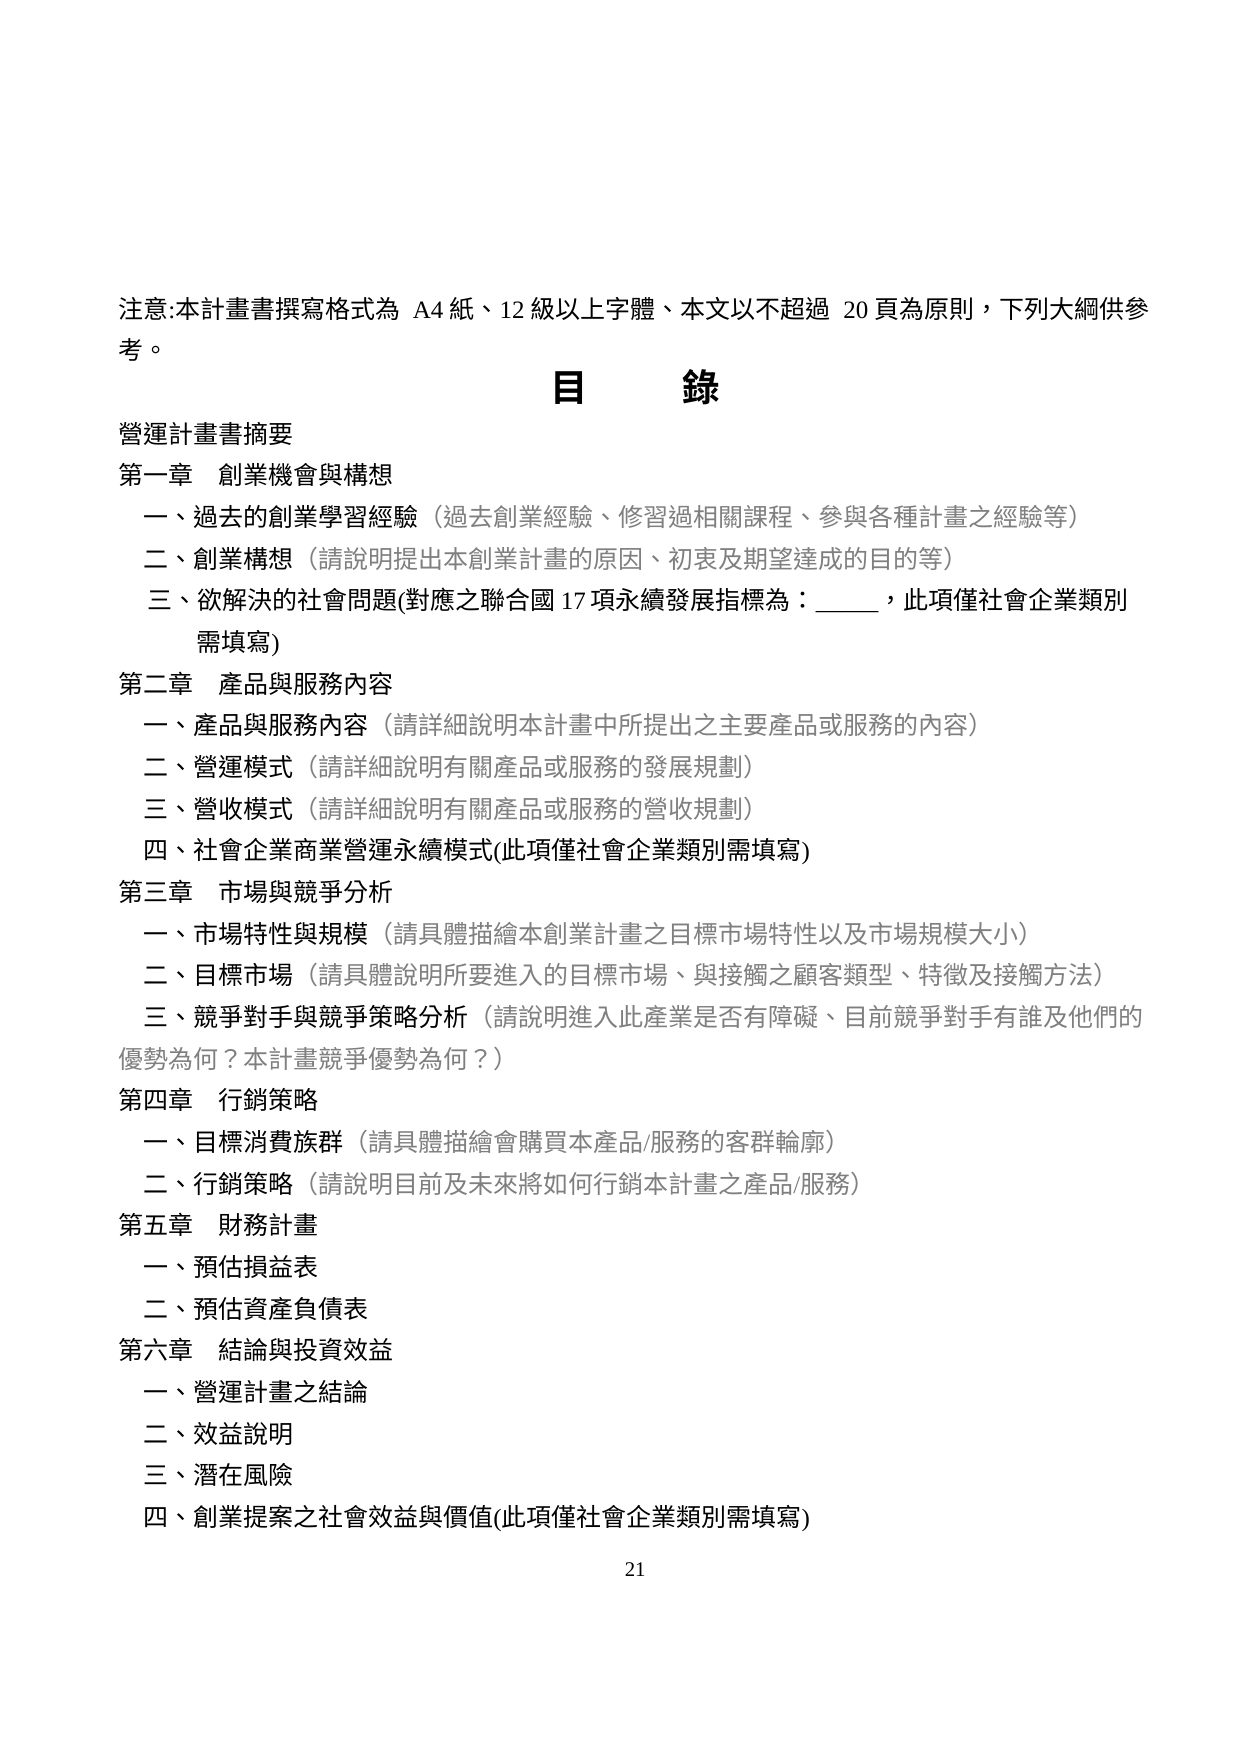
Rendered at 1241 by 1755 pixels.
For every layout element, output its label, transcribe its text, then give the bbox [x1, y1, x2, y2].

text 第一章 創業機會與構想 [118, 451, 1152, 493]
text 三、潛在風險 [118, 1451, 1152, 1493]
text 一、預估損益表 [118, 1243, 1152, 1285]
text 一、過去的創業學習經驗（過去創業經驗、修習過相關課程、參與各種計畫之經驗等） [118, 493, 1152, 535]
text 二、效益說明 [118, 1410, 1152, 1451]
text 四、創業提案之社會效益與價值(此項僅社會企業類別需填寫) [118, 1493, 1152, 1535]
text 第三章 市場與競爭分析 [118, 868, 1152, 910]
text 三、欲解決的社會問題(對應之聯合國17項永續發展指標為：_____，此項僅社會企業類別需填寫) [147, 576, 1152, 660]
text 注意:本計畫書撰寫格式為 A4 紙、12 級以上字體、本文以不超過 20 頁為原則，下列大綱供參考。 [118, 285, 1152, 368]
text 第六章 結論與投資效益 [118, 1326, 1152, 1368]
text 二、行銷策略（請說明目前及未來將如何行銷本計畫之產品/服務） [118, 1160, 1152, 1201]
text 一、目標消費族群（請具體描繪會購買本產品/服務的客群輪廓） [118, 1118, 1152, 1160]
text 二、目標市場（請具體說明所要進入的目標市場、與接觸之顧客類型、特徵及接觸方法） [118, 951, 1152, 993]
text 二、營運模式（請詳細說明有關產品或服務的發展規劃） [118, 743, 1152, 785]
text 營運計畫書摘要 [118, 410, 1152, 451]
text 目 錄 [118, 368, 1152, 410]
text 一、營運計畫之結論 [118, 1368, 1152, 1410]
text 第二章 產品與服務內容 [118, 660, 1152, 701]
text 二、預估資產負債表 [118, 1285, 1152, 1326]
text 二、創業構想（請說明提出本創業計畫的原因、初衷及期望達成的目的等） [118, 535, 1152, 576]
text 一、市場特性與規模（請具體描繪本創業計畫之目標市場特性以及市場規模大小） [118, 910, 1152, 951]
text 三、營收模式（請詳細說明有關產品或服務的營收規劃） [118, 785, 1152, 826]
text 三、競爭對手與競爭策略分析（請說明進入此產業是否有障礙、目前競爭對手有誰及他們的優勢為何？本計畫競爭優勢為何？） [118, 993, 1152, 1076]
text 一、產品與服務內容（請詳細說明本計畫中所提出之主要產品或服務的內容） [118, 701, 1152, 743]
text 第四章 行銷策略 [118, 1076, 1152, 1118]
text 四、社會企業商業營運永續模式(此項僅社會企業類別需填寫) [118, 826, 1152, 868]
text 第五章 財務計畫 [118, 1201, 1152, 1243]
